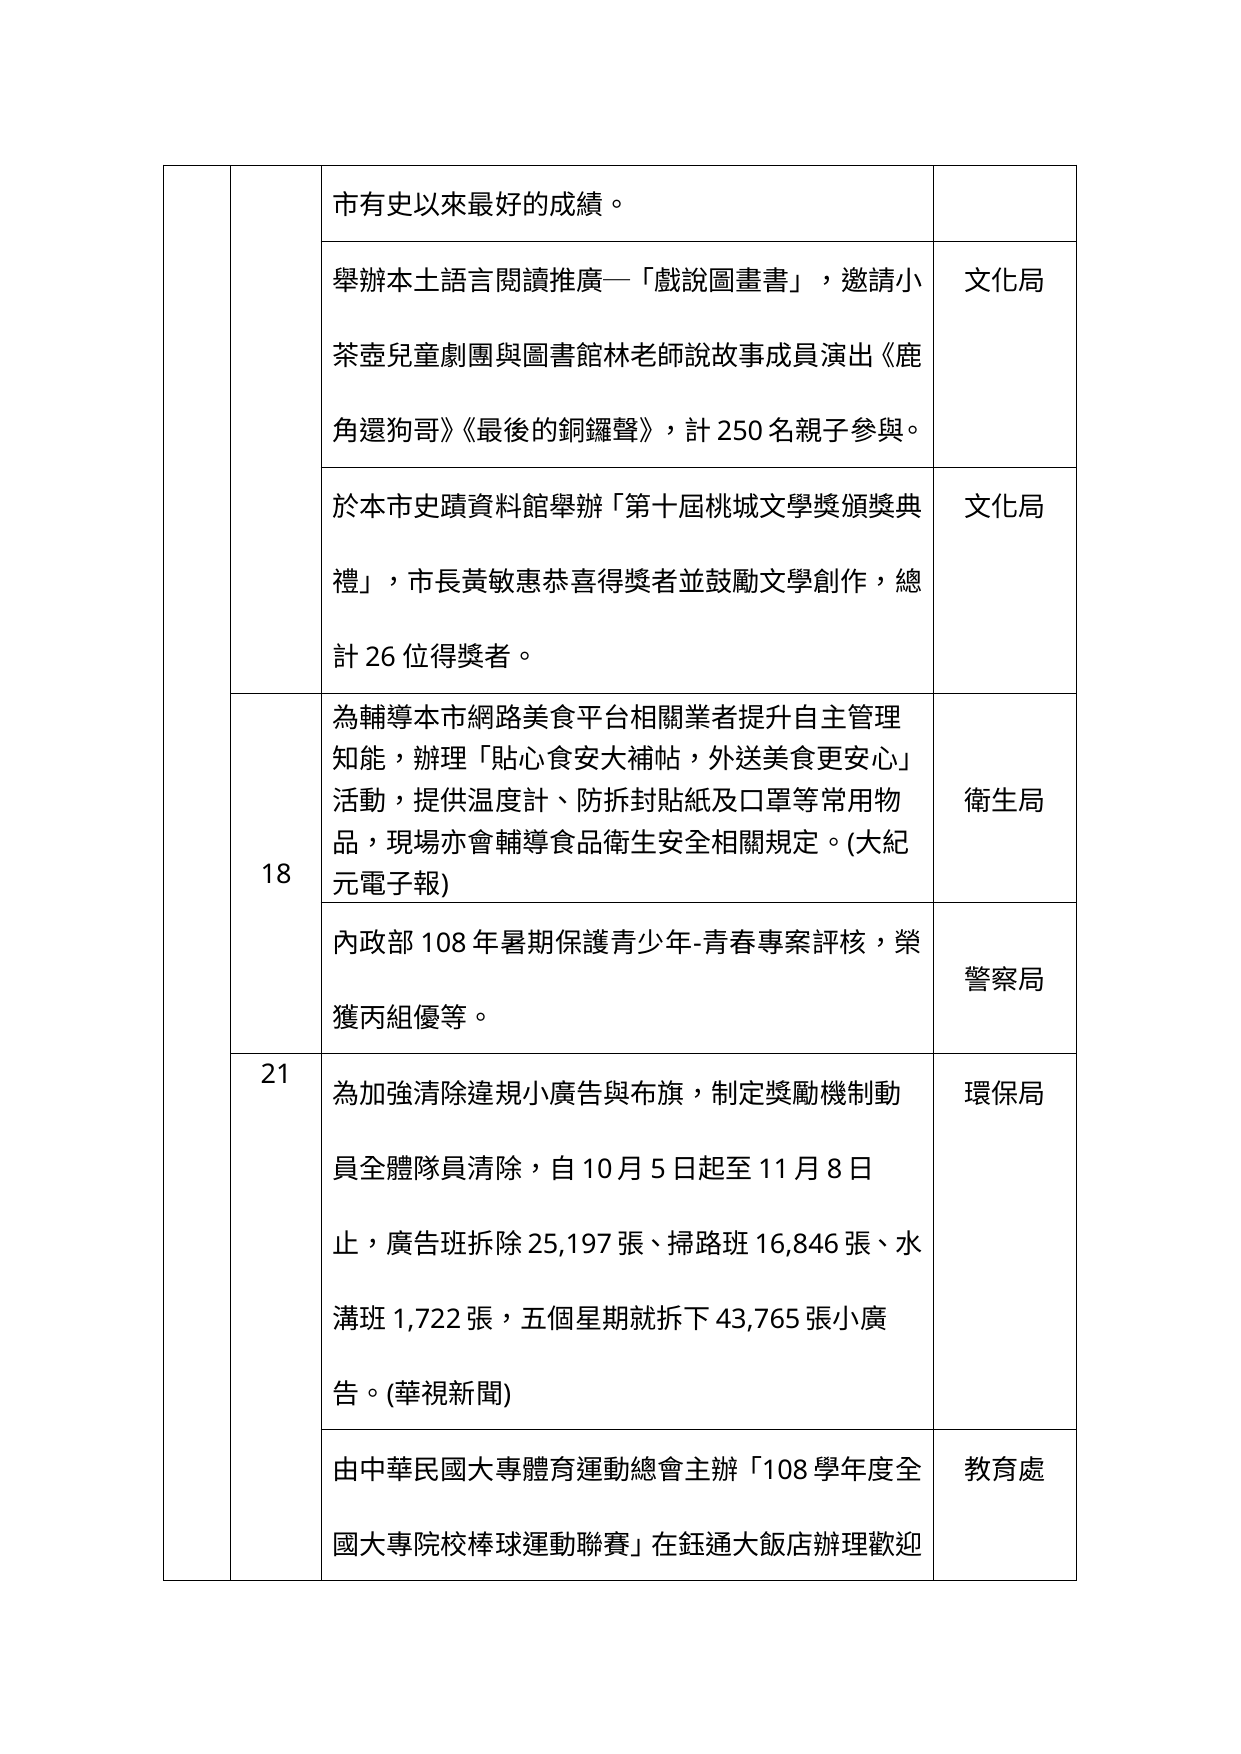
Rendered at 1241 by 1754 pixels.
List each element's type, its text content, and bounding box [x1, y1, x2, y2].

table_cell 文化局 [934, 242, 1076, 467]
table_cell 為輔導本市網路美食平台相關業者提升自主管理知能，辦理「貼心食安大補帖，外送美食更安心」活動，提供温度計、防拆封貼紙及口罩等常用物品，現場亦會輔導食品衛生安全相關規定。(大紀元電子報) [322, 694, 933, 902]
table_cell 內政部108年暑期保護青少年-青春專案評核，榮獲丙組優等。 [322, 903, 933, 1053]
table_cell 教育處 [934, 1430, 1076, 1580]
table_cell 環保局 [934, 1054, 1076, 1429]
table_cell [164, 166, 230, 1580]
table_cell 由中華民國大專體育運動總會主辦「108學年度全國大專院校棒球運動聯賽」在鈺通大飯店辦理歡迎 [322, 1430, 933, 1580]
table_cell 警察局 [934, 903, 1076, 1053]
table_cell [231, 166, 321, 693]
table_cell 為加強清除違規小廣告與布旗，制定獎勵機制動員全體隊員清除，自10月5日起至11月8日止，廣告班拆除25,197張、掃路班16,846張、水溝班1,722張，五個星期就拆下43,765張小廣告。(華視新聞) [322, 1054, 933, 1429]
table_cell 21 [231, 1054, 321, 1580]
table_cell [934, 166, 1076, 241]
table_cell 18 [231, 694, 321, 1053]
table_cell 市有史以來最好的成績。 [322, 166, 933, 241]
table_cell 文化局 [934, 468, 1076, 693]
table_cell 於本市史蹟資料館舉辦「第十屆桃城文學獎頒獎典禮」，市長黃敏惠恭喜得獎者並鼓勵文學創作，總計26 位得獎者。 [322, 468, 933, 693]
table_cell 舉辦本土語言閱讀推廣─「戲說圖畫書」，邀請小茶壺兒童劇團與圖書館林老師說故事成員演出《鹿角還狗哥》《最後的銅鑼聲》，計250名親子參與。 [322, 242, 933, 467]
table_cell 衛生局 [934, 694, 1076, 902]
